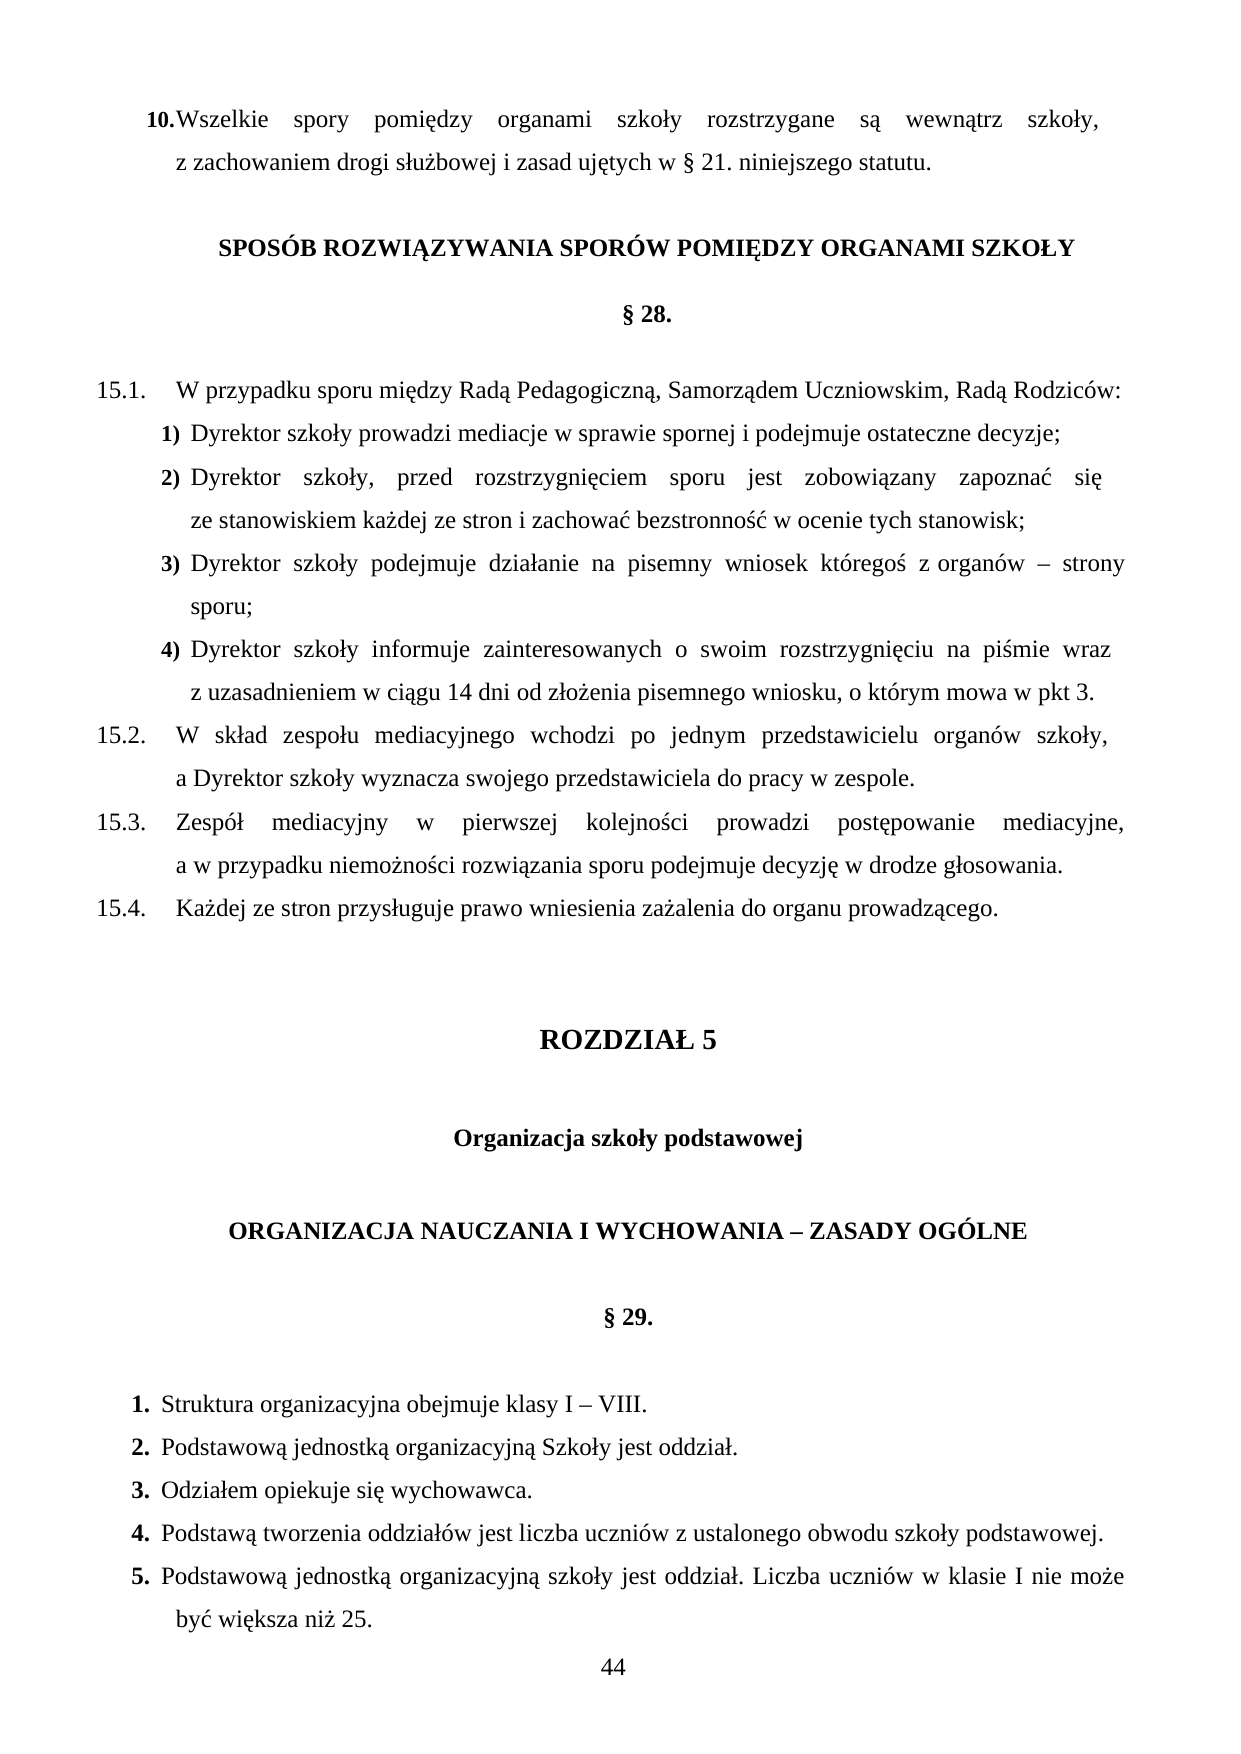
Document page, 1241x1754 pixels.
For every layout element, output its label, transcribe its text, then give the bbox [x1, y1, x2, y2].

list Podstawową jednostką organizacyjną szkoły jest oddział. Liczba uczniów w klasie I nie może być większa niż 25. [131, 1561, 1125, 1633]
text ROZDZIAŁ 5 [131, 1022, 1125, 1056]
text Organizacja szkoły podstawowej [131, 1123, 1125, 1152]
list W skład zespołu mediacyjnego wchodzi po jednym przedstawicielu organów szkoły, a Dyrektor szkoły wyznacza swojego przedstawiciela do pracy w zespole. [146, 720, 1125, 792]
list Odziałem opiekuje się wychowawca. [131, 1475, 1125, 1504]
list Dyrektor szkoły informuje zainteresowanych o swoim rozstrzygnięciu na piśmie wraz z uzasadnieniem w ciągu 14 dni od złożenia pisemnego wniosku, o którym mowa w pkt 3. [161, 634, 1125, 706]
list Struktura organizacyjna obejmuje klasy I – VIII. [131, 1389, 1125, 1417]
list Dyrektor szkoły, przed rozstrzygnięciem sporu jest zobowiązany zapoznać się ze stanowiskiem każdej ze stron i zachować bezstronność w ocenie tych stanowisk; [161, 462, 1125, 533]
text § 29. [131, 1302, 1125, 1331]
text § 28. [169, 299, 1125, 328]
list Dyrektor szkoły prowadzi mediacje w sprawie spornej i podejmuje ostateczne decyzje; [161, 418, 1125, 447]
list Zespół mediacyjny w pierwszej kolejności prowadzi postępowanie mediacyjne, a w przypadku niemożności rozwiązania sporu podejmuje decyzję w drodze głosowania. [146, 807, 1125, 878]
text ORGANIZACJA NAUCZANIA I WYCHOWANIA – ZASADY OGÓLNE [131, 1216, 1125, 1245]
list W przypadku sporu między Radą Pedagogiczną, Samorządem Uczniowskim, Radą Rodziców: [146, 375, 1125, 404]
list Dyrektor szkoły podejmuje działanie na pisemny wniosek któregoś z organów – strony sporu; [161, 548, 1125, 620]
list Podstawową jednostką organizacyjną Szkoły jest oddział. [131, 1432, 1125, 1461]
list Podstawą tworzenia oddziałów jest liczba uczniów z ustalonego obwodu szkoły podstawowej. [131, 1518, 1125, 1547]
text SPOSÓB ROZWIĄZYWANIA SPORÓW POMIĘDZY ORGANAMI SZKOŁY [169, 233, 1125, 262]
list Wszelkie spory pomiędzy organami szkoły rozstrzygane są wewnątrz szkoły, z zachowaniem drogi służbowej i zasad ujętych w § 21. niniejszego statutu. [146, 104, 1125, 176]
list Każdej ze stron przysługuje prawo wniesienia zażalenia do organu prowadzącego. [146, 893, 1125, 922]
